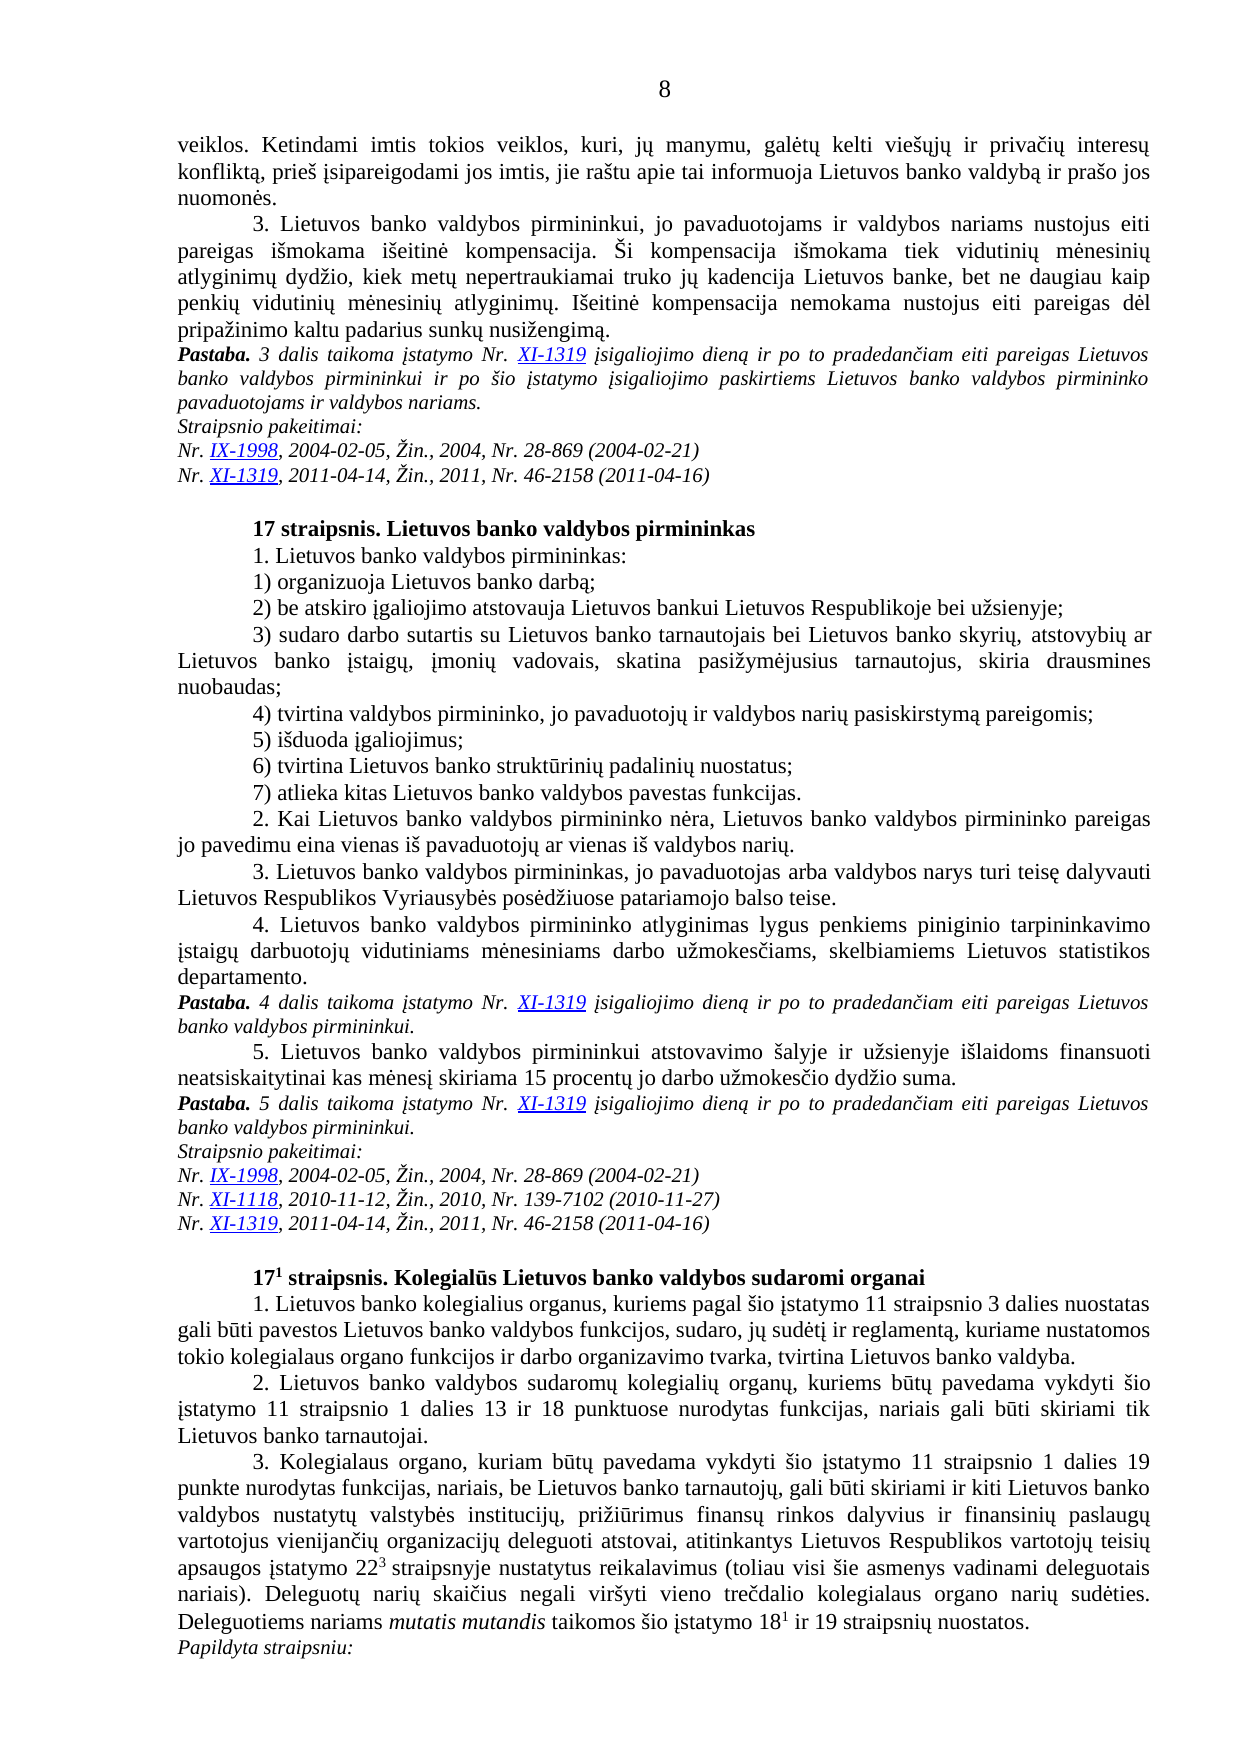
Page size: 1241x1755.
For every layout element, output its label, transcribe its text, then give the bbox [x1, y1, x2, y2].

text Nr. XI-1319, 2011-04-14, Žin., 2011, Nr. 46-2158 (2011-04-16) [177, 1211, 1152, 1235]
text 171 straipsnis. Kolegialūs Lietuvos banko valdybos sudaromi organai [177, 1264, 1152, 1290]
text 17 straipsnis. Lietuvos banko valdybos pirmininkas [177, 515, 1152, 542]
text Nr. IX-1998, 2004-02-05, Žin., 2004, Nr. 28-869 (2004-02-21) [177, 1163, 1152, 1187]
text 3) sudaro darbo sutartis su Lietuvos banko tarnautojais bei Lietuvos banko skyrių, atstovybių ar Lietuvos banko įstaigų, įmonių vadovais, skatina pasižymėjusius tarnautojus, skiria drausmines nuobaudas; [177, 621, 1152, 700]
text 2) be atskiro įgaliojimo atstovauja Lietuvos bankui Lietuvos Respublikoje bei užsienyje; [177, 594, 1152, 621]
text Nr. XI-1319, 2011-04-14, Žin., 2011, Nr. 46-2158 (2011-04-16) [177, 462, 1152, 487]
text Pastaba. 3 dalis taikoma įstatymo Nr. XI-1319 įsigaliojimo dieną ir po to pradedančiam eiti pareigas Lietuvos banko valdybos pirmininkui ir po šio įstatymo įsigaliojimo paskirtiems Lietuvos banko valdybos pirmininko pavaduotojams ir valdybos nariams. [177, 342, 1152, 414]
text 5. Lietuvos banko valdybos pirmininkui atstovavimo šalyje ir užsienyje išlaidoms finansuoti neatsiskaitytinai kas mėnesį skiriama 15 procentų jo darbo užmokesčio dydžio suma. [177, 1038, 1152, 1091]
text 1. Lietuvos banko valdybos pirmininkas: [177, 542, 1152, 568]
text 7) atlieka kitas Lietuvos banko valdybos pavestas funkcijas. [177, 779, 1152, 805]
text 1) organizuoja Lietuvos banko darbą; [177, 568, 1152, 594]
text 6) tvirtina Lietuvos banko struktūrinių padalinių nuostatus; [177, 752, 1152, 779]
text Papildyta straipsniu: [177, 1635, 1152, 1659]
text 2. Kai Lietuvos banko valdybos pirmininko nėra, Lietuvos banko valdybos pirmininko pareigas jo pavedimu eina vienas iš pavaduotojų ar vienas iš valdybos narių. [177, 805, 1152, 858]
text Straipsnio pakeitimai: [177, 1139, 1152, 1163]
text 1. Lietuvos banko kolegialius organus, kuriems pagal šio įstatymo 11 straipsnio 3 dalies nuostatas gali būti pavestos Lietuvos banko valdybos funkcijos, sudaro, jų sudėtį ir reglamentą, kuriame nustatomos tokio kolegialaus organo funkcijos ir darbo organizavimo tvarka, tvirtina Lietuvos banko valdyba. [177, 1290, 1152, 1369]
text Pastaba. 4 dalis taikoma įstatymo Nr. XI-1319 įsigaliojimo dieną ir po to pradedančiam eiti pareigas Lietuvos banko valdybos pirmininkui. [177, 990, 1152, 1038]
text Nr. IX-1998, 2004-02-05, Žin., 2004, Nr. 28-869 (2004-02-21) [177, 438, 1152, 462]
text 2. Lietuvos banko valdybos sudaromų kolegialių organų, kuriems būtų pavedama vykdyti šio įstatymo 11 straipsnio 1 dalies 13 ir 18 punktuose nurodytas funkcijas, nariais gali būti skiriami tik Lietuvos banko tarnautojai. [177, 1369, 1152, 1448]
text Nr. XI-1118, 2010-11-12, Žin., 2010, Nr. 139-7102 (2010-11-27) [177, 1187, 1152, 1211]
text 3. Lietuvos banko valdybos pirmininkas, jo pavaduotojas arba valdybos narys turi teisę dalyvauti Lietuvos Respublikos Vyriausybės posėdžiuose patariamojo balso teise. [177, 858, 1152, 911]
text 4) tvirtina valdybos pirmininko, jo pavaduotojų ir valdybos narių pasiskirstymą pareigomis; [177, 700, 1152, 726]
text 3. Kolegialaus organo, kuriam būtų pavedama vykdyti šio įstatymo 11 straipsnio 1 dalies 19 punkte nurodytas funkcijas, nariais, be Lietuvos banko tarnautojų, gali būti skiriami ir kiti Lietuvos banko valdybos nustatytų valstybės institucijų, prižiūrimus finansų rinkos dalyvius ir finansinių paslaugų vartotojus vienijančių organizacijų deleguoti atstovai, atitinkantys Lietuvos Respublikos vartotojų teisių apsaugos įstatymo 223 straipsnyje nustatytus reikalavimus (toliau visi šie asmenys vadinami deleguotais nariais). Deleguotų narių skaičius negali viršyti vieno trečdalio kolegialaus organo narių sudėties. Deleguotiems nariams mutatis mutandis taikomos šio įstatymo 181 ir 19 straipsnių nuostatos. [177, 1448, 1152, 1635]
text Straipsnio pakeitimai: [177, 414, 1152, 438]
text Pastaba. 5 dalis taikoma įstatymo Nr. XI-1319 įsigaliojimo dieną ir po to pradedančiam eiti pareigas Lietuvos banko valdybos pirmininkui. [177, 1091, 1152, 1139]
text 4. Lietuvos banko valdybos pirmininko atlyginimas lygus penkiems piniginio tarpininkavimo įstaigų darbuotojų vidutiniams mėnesiniams darbo užmokesčiams, skelbiamiems Lietuvos statistikos departamento. [177, 911, 1152, 990]
text 3. Lietuvos banko valdybos pirmininkui, jo pavaduotojams ir valdybos nariams nustojus eiti pareigas išmokama išeitinė kompensacija. Ši kompensacija išmokama tiek vidutinių mėnesinių atlyginimų dydžio, kiek metų nepertraukiamai truko jų kadencija Lietuvos banke, bet ne daugiau kaip penkių vidutinių mėnesinių atlyginimų. Išeitinė kompensacija nemokama nustojus eiti pareigas dėl pripažinimo kaltu padarius sunkų nusižengimą. [177, 210, 1152, 342]
text veiklos. Ketindami imtis tokios veiklos, kuri, jų manymu, galėtų kelti viešųjų ir privačių interesų konfliktą, prieš įsipareigodami jos imtis, jie raštu apie tai informuoja Lietuvos banko valdybą ir prašo jos nuomonės. [177, 131, 1152, 210]
text 5) išduoda įgaliojimus; [177, 726, 1152, 752]
